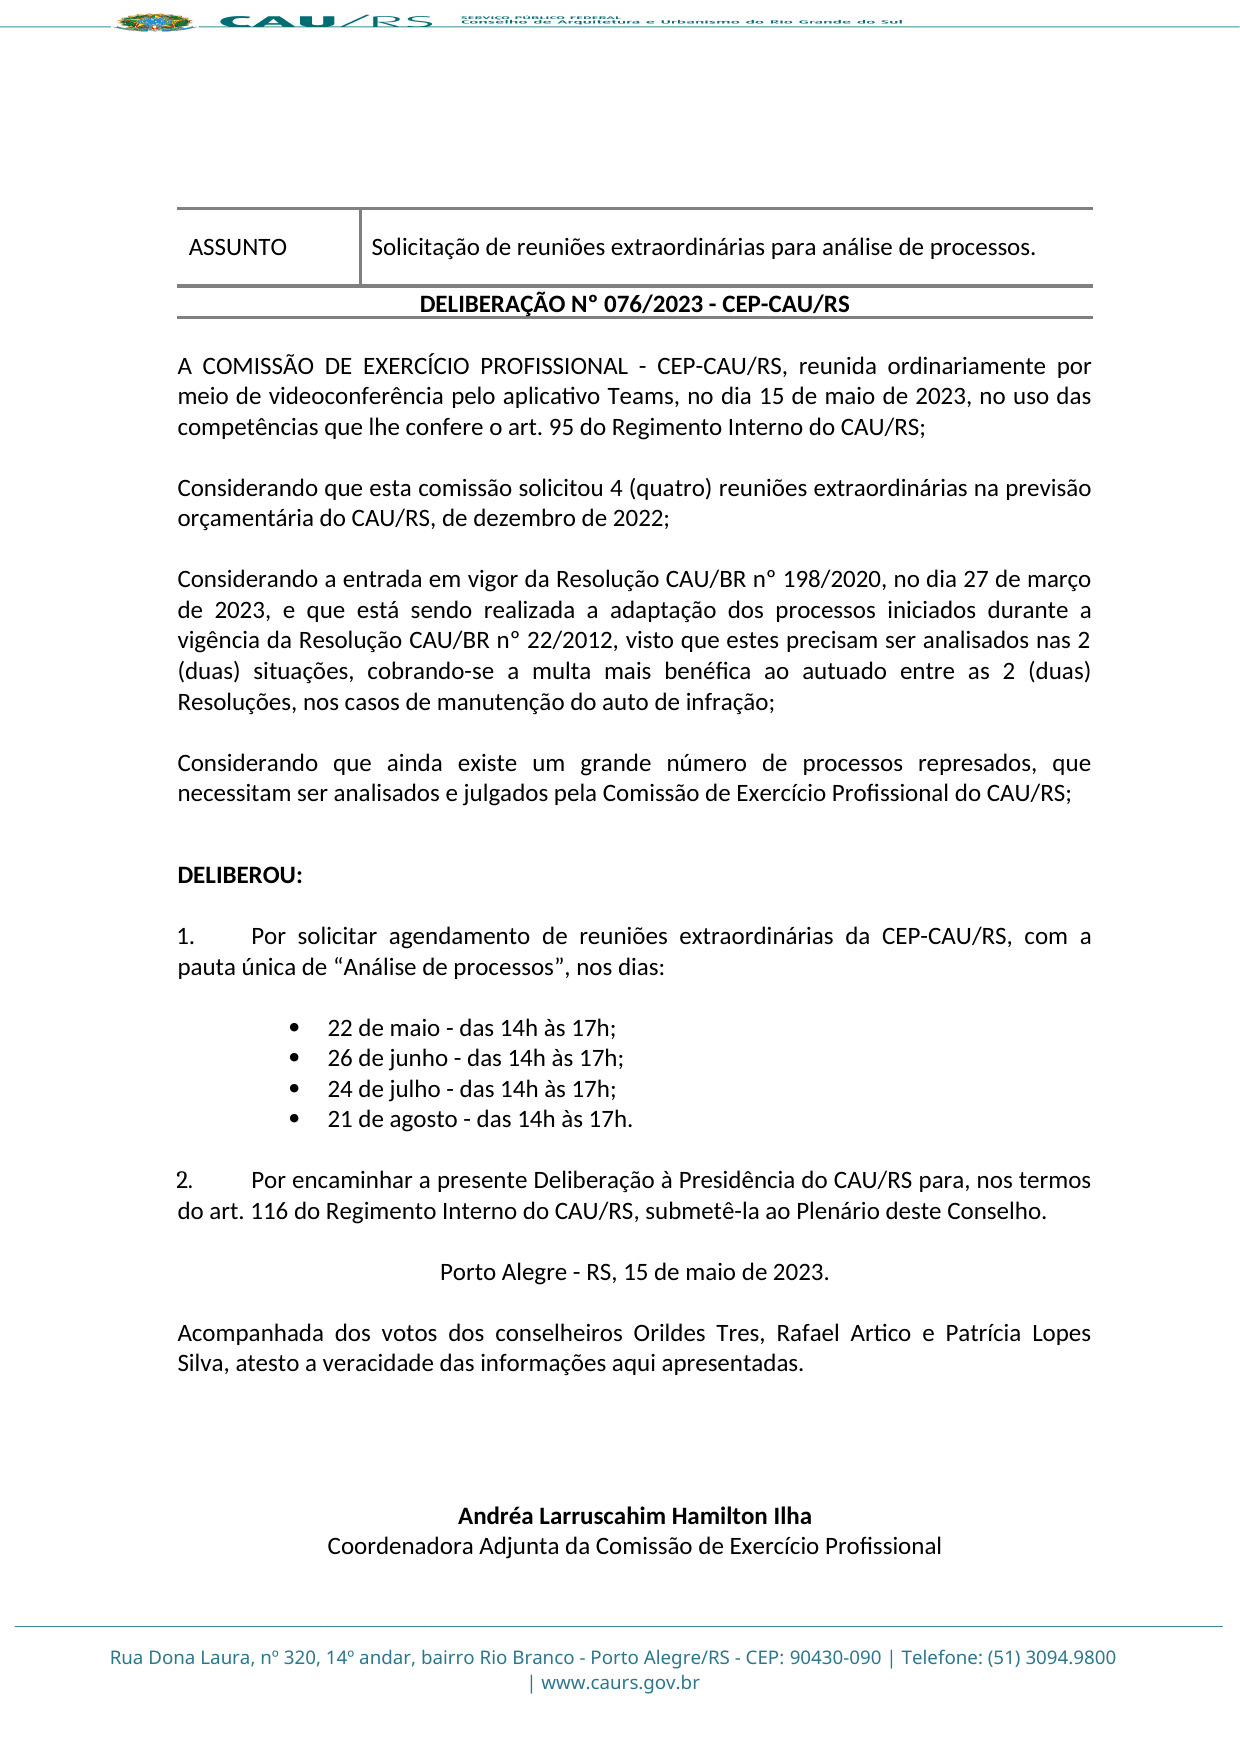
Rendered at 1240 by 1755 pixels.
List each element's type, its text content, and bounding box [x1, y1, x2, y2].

list Acompanhada dos votos dos conselheiros Orildes Tres, Rafael Artico e Patrícia Lopes Silva, atesto a veracidade das informações aqui apresentadas. [177, 1317, 1093, 1378]
list Considerando a entrada em vigor da Resolução CAU/BR nº 198/2020, no dia 27 de março de 2023, e que está sendo realizada a adaptação dos processos iniciados durante a vigência da Resolução CAU/BR nº 22/2012, visto que estes precisam ser analisados nas 2 (duas) situações, cobrando-se a multa mais benéfica ao autuado entre as 2 (duas) Resoluções, nos casos de manutenção do auto de infração; [177, 563, 1093, 716]
list Por solicitar agendamento de reuniões extraordinárias da CEP-CAU/RS, com a pauta única de “Análise de processos”, nos dias: [176, 920, 1093, 981]
list 24 de julho - das 14h às 17h; [290, 1073, 1093, 1103]
list Coordenadora Adjunta da Comissão de Exercício Profissional [177, 1531, 1093, 1561]
list Andréa Larruscahim Hamilton Ilha [177, 1500, 1093, 1531]
list Por encaminhar a presente Deliberação à Presidência do CAU/RS para, nos termos do art. 116 do Regimento Interno do CAU/RS, submetê-la ao Plenário deste Conselho. [176, 1164, 1093, 1225]
table_header Solicitação de reuniões extraordinárias para análise de processos. [362, 210, 1093, 284]
list DELIBEROU: [177, 859, 1093, 889]
list Considerando que ainda existe um grande número de processos represados, que necessitam ser analisados e julgados pela Comissão de Exercício Profissional do CAU/RS; [177, 747, 1093, 808]
list Considerando que esta comissão solicitou 4 (quatro) reuniões extraordinárias na previsão orçamentária do CAU/RS, de dezembro de 2022; [177, 472, 1093, 533]
table_header ASSUNTO [177, 210, 359, 284]
list A COMISSÃO DE EXERCÍCIO PROFISSIONAL - CEP-CAU/RS, reunida ordinariamente por meio de videoconferência pelo aplicativo Teams, no dia 15 de maio de 2023, no uso das competências que lhe confere o art. 95 do Regimento Interno do CAU/RS; [177, 350, 1093, 441]
list 21 de agosto - das 14h às 17h. [290, 1103, 1093, 1134]
list Porto Alegre - RS, 15 de maio de 2023. [177, 1256, 1093, 1286]
list 22 de maio - das 14h às 17h; [290, 1012, 1093, 1042]
list 26 de junho - das 14h às 17h; [290, 1042, 1093, 1073]
table_cell DELIBERAÇÃO Nº 076/2023 - CEP-CAU/RS [177, 288, 1093, 316]
